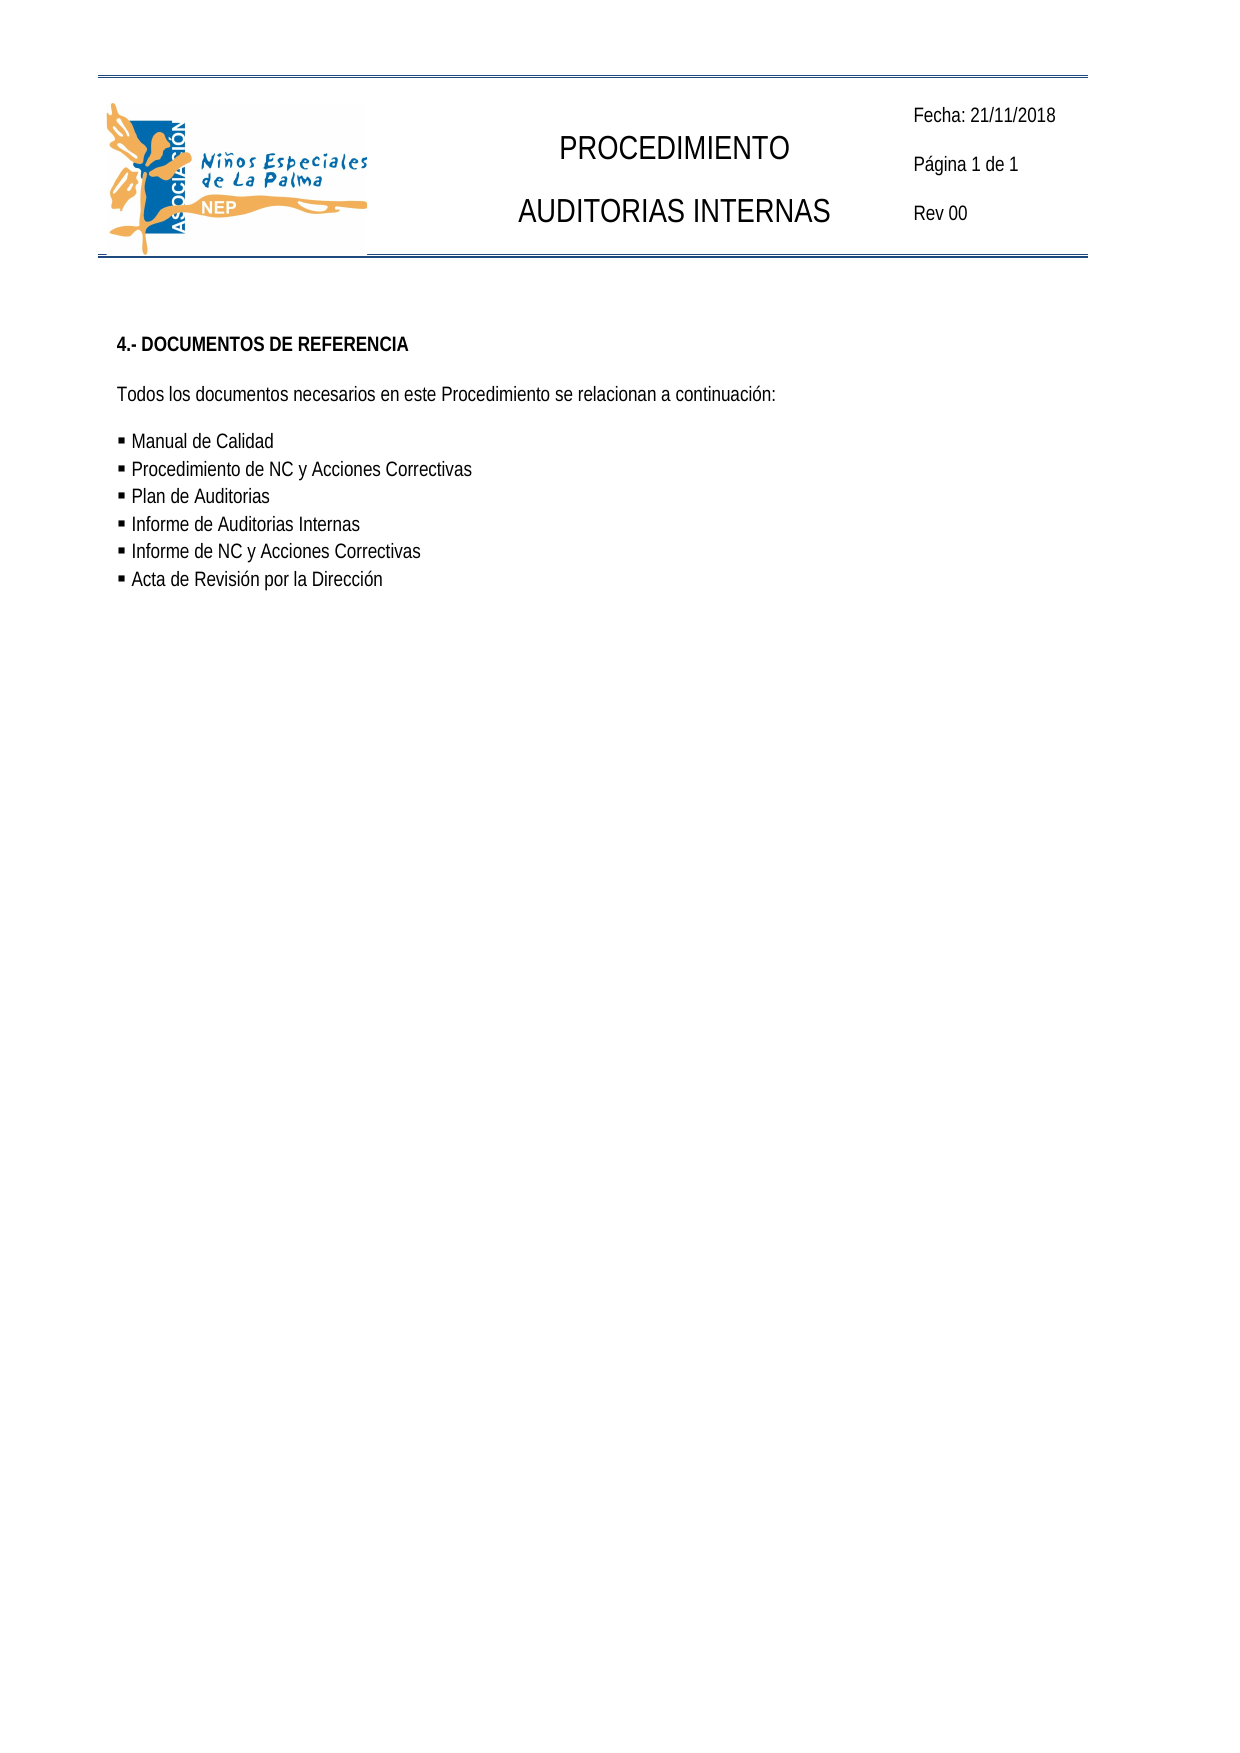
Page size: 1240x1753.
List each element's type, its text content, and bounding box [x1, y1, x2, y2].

list Procedimiento de NC y Acciones Correctivas [117, 457, 1121, 481]
list Acta de Revisión por la Dirección [117, 567, 1121, 591]
list Manual de Calidad [117, 429, 1121, 453]
list Plan de Auditorias [117, 484, 1121, 508]
list Informe de Auditorias Internas [117, 512, 1121, 536]
text 4.- DOCUMENTOS DE REFERENCIA [117, 332, 1121, 356]
text Todos los documentos necesarios en este Procedimiento se relacionan a continuación: [117, 382, 1121, 406]
list Informe de NC y Acciones Correctivas [117, 539, 1121, 563]
